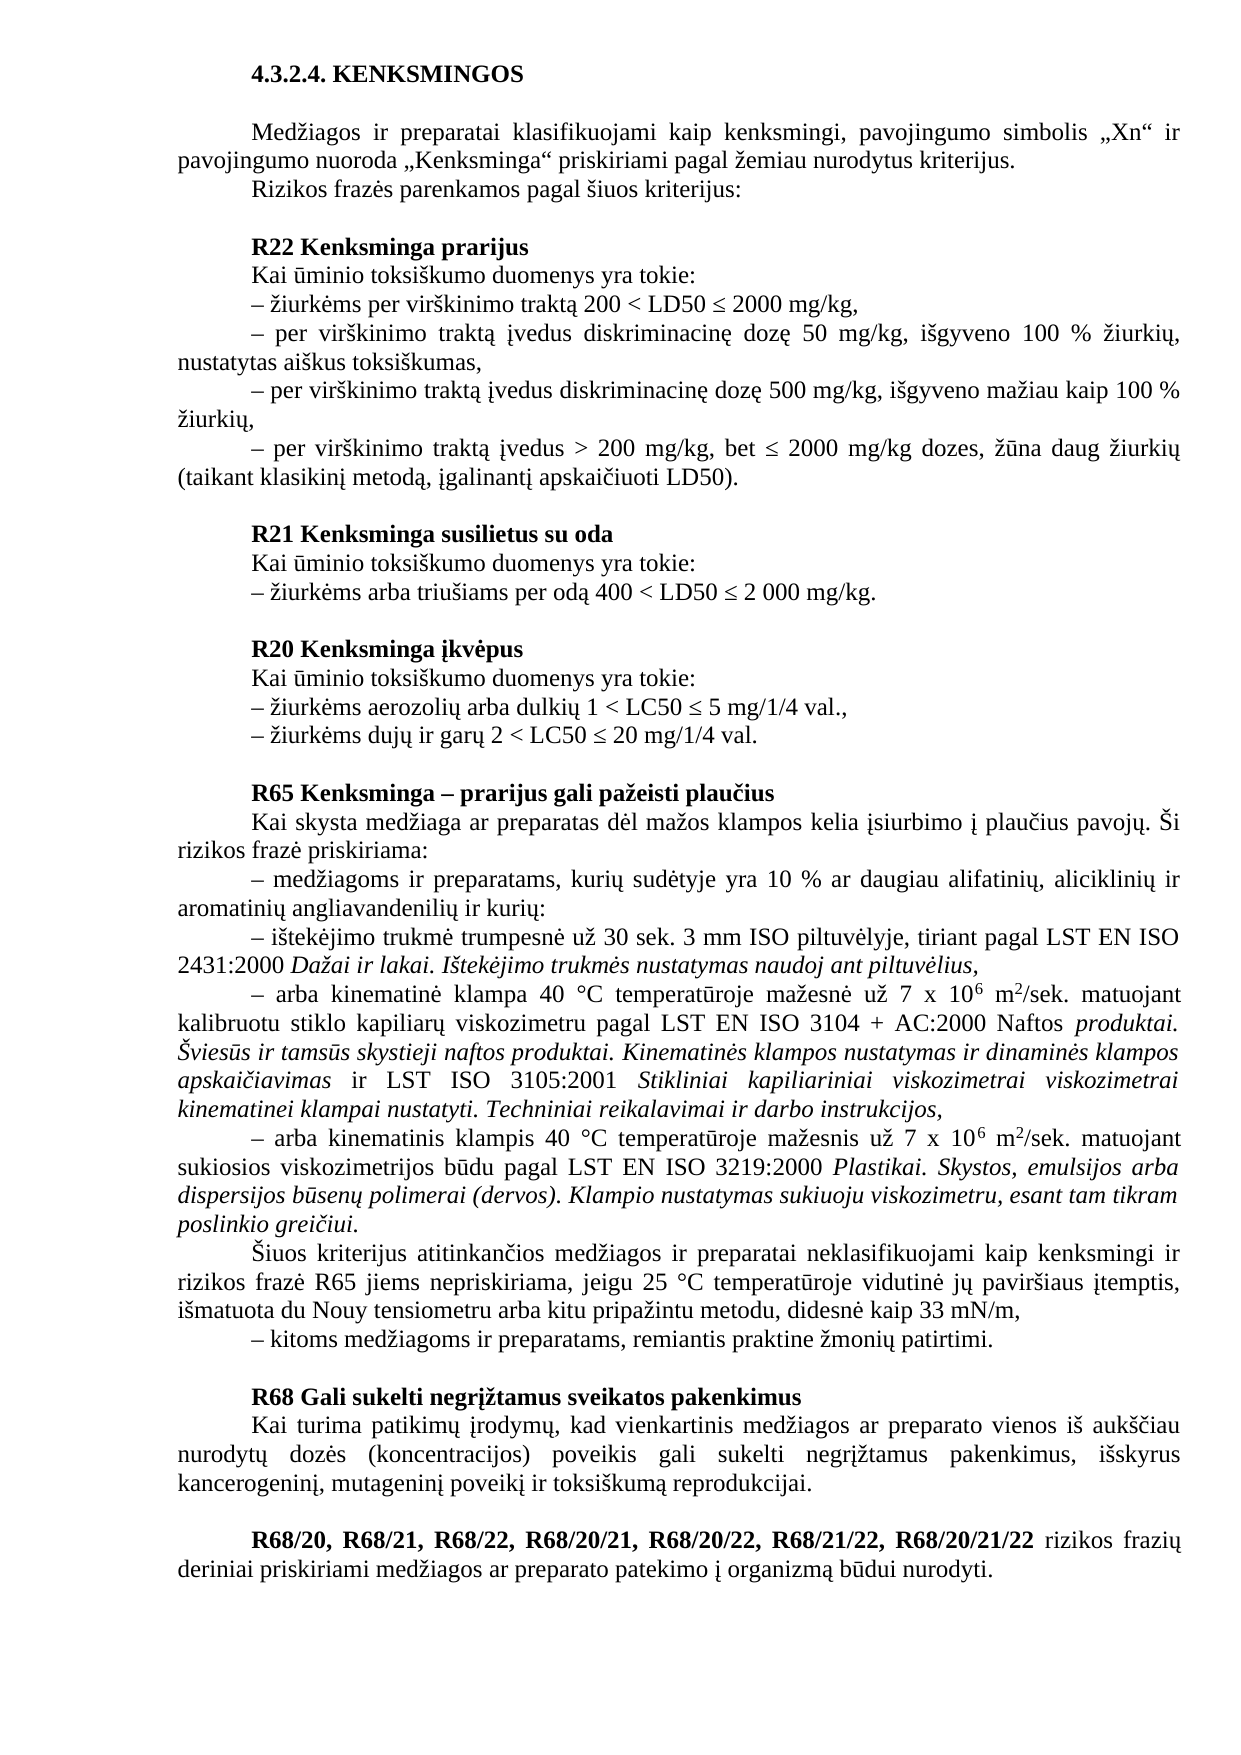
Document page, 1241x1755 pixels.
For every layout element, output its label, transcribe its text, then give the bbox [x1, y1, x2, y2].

text Kai skysta medžiaga ar preparatas dėl mažos klampos kelia įsiurbimo į plaučius pavojų. Ši rizikos frazė priskiriama: [177, 807, 1181, 864]
text R68 Gali sukelti negrįžtamus sveikatos pakenkimus [177, 1382, 1181, 1410]
text Šiuos kriterijus atitinkančios medžiagos ir preparatai neklasifikuojami kaip kenksmingi ir rizikos frazė R65 jiems nepriskiriama, jeigu 25 °C temperatūroje vidutinė jų paviršiaus įtemptis, išmatuota du Nouy tensiometru arba kitu pripažintu metodu, didesnė kaip 33 mN/m, [177, 1238, 1181, 1324]
text – per virškinimo traktą įvedus > 200 mg/kg, bet ≤ 2000 mg/kg dozes, žūna daug žiurkių (taikant klasikinį metodą, įgalinantį apskaičiuoti LD50). [177, 433, 1181, 490]
text – arba kinematinė klampa 40 °C temperatūroje mažesnė už 7 x 106 m2/sek. matuojant kalibruotu stiklo kapiliarų viskozimetru pagal LST EN ISO 3104 + AC:2000 Naftos produktai. Šviesūs ir tamsūs skystieji naftos produktai. Kinematinės klampos nustatymas ir dinaminės klampos apskaičiavimas ir LST ISO 3105:2001 Stikliniai kapiliariniai viskozimetrai viskozimetrai kinematinei klampai nustatyti. Techniniai reikalavimai ir darbo instrukcijos, [177, 979, 1181, 1123]
text R20 Kenksminga įkvėpus [177, 634, 1181, 663]
text – ištekėjimo trukmė trumpesnė už 30 sek. 3 mm ISO piltuvėlyje, tiriant pagal LST EN ISO 2431:2000 Dažai ir lakai. Ištekėjimo trukmės nustatymas naudoj ant piltuvėlius, [177, 922, 1181, 979]
text – per virškinimo traktą įvedus diskriminacinę dozę 50 mg/kg, išgyveno 100 % žiurkių, nustatytas aiškus toksiškumas, [177, 318, 1181, 375]
text R65 Kenksminga – prarijus gali pažeisti plaučius [177, 778, 1181, 807]
text R21 Kenksminga susilietus su oda [177, 519, 1181, 548]
text R68/20, R68/21, R68/22, R68/20/21, R68/20/22, R68/21/22, R68/20/21/22 rizikos frazių deriniai priskiriami medžiagos ar preparato patekimo į organizmą būdui nurodyti. [177, 1525, 1181, 1583]
text Kai ūminio toksiškumo duomenys yra tokie: [177, 663, 1181, 692]
text – arba kinematinis klampis 40 °C temperatūroje mažesnis už 7 x 106 m2/sek. matuojant sukiosios viskozimetrijos būdu pagal LST EN ISO 3219:2000 Plastikai. Skystos, emulsijos arba dispersijos būsenų polimerai (dervos). Klampio nustatymas sukiuoju viskozimetru, esant tam tikram poslinkio greičiui. [177, 1123, 1181, 1238]
text Kai turima patikimų įrodymų, kad vienkartinis medžiagos ar preparato vienos iš aukščiau nurodytų dozės (koncentracijos) poveikis gali sukelti negrįžtamus pakenkimus, išskyrus kancerogeninį, mutageninį poveikį ir toksiškumą reprodukcijai. [177, 1410, 1181, 1497]
text Rizikos frazės parenkamos pagal šiuos kriterijus: [177, 174, 1181, 203]
text – kitoms medžiagoms ir preparatams, remiantis praktine žmonių patirtimi. [177, 1324, 1181, 1353]
text R22 Kenksminga prarijus [177, 232, 1181, 260]
text – žiurkėms per virškinimo traktą 200 < LD50 ≤ 2000 mg/kg, [177, 289, 1181, 318]
text Kai ūminio toksiškumo duomenys yra tokie: [177, 260, 1181, 289]
text – medžiagoms ir preparatams, kurių sudėtyje yra 10 % ar daugiau alifatinių, aliciklinių ir aromatinių angliavandenilių ir kurių: [177, 864, 1181, 922]
text – žiurkėms aerozolių arba dulkių 1 < LC50 ≤ 5 mg/1/4 val., [177, 692, 1181, 720]
text – žiurkėms dujų ir garų 2 < LC50 ≤ 20 mg/1/4 val. [177, 720, 1181, 749]
text Kai ūminio toksiškumo duomenys yra tokie: [177, 548, 1181, 577]
text 4.3.2.4. KENKSMINGOS [177, 59, 1181, 88]
text Medžiagos ir preparatai klasifikuojami kaip kenksmingi, pavojingumo simbolis „Xn“ ir pavojingumo nuoroda „Kenksminga“ priskiriami pagal žemiau nurodytus kriterijus. [177, 117, 1181, 174]
text – per virškinimo traktą įvedus diskriminacinę dozę 500 mg/kg, išgyveno mažiau kaip 100 % žiurkių, [177, 375, 1181, 433]
text – žiurkėms arba triušiams per odą 400 < LD50 ≤ 2 000 mg/kg. [177, 577, 1181, 605]
